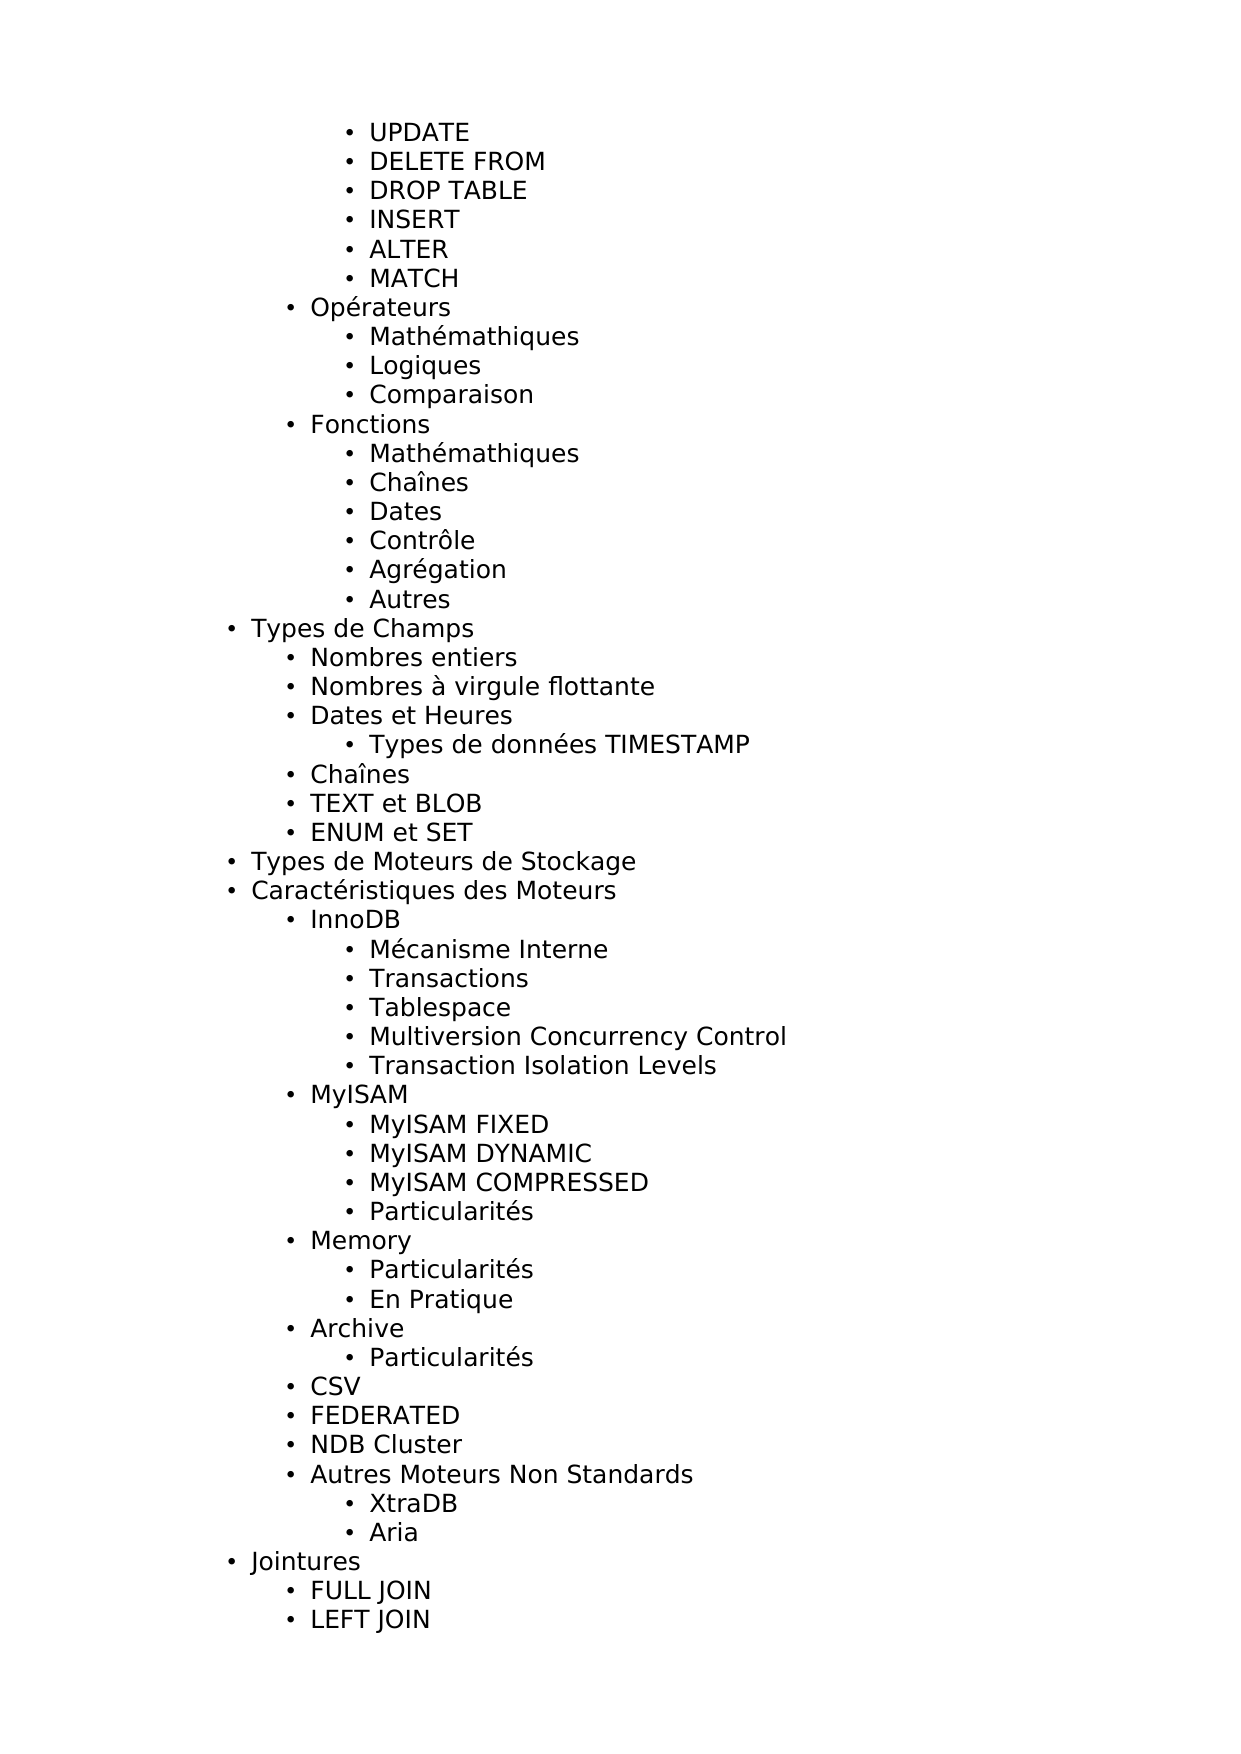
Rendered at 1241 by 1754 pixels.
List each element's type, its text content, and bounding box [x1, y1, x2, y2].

list Archive [295, 1314, 1122, 1343]
list Particularités [354, 1343, 1122, 1372]
list INSERT [354, 206, 1122, 235]
list Nombres à virgule flottante [295, 672, 1122, 701]
list Multiversion Concurrency Control [354, 1022, 1122, 1051]
list Dates [354, 497, 1122, 526]
list Tablespace [354, 993, 1122, 1022]
list MyISAM DYNAMIC [354, 1139, 1122, 1168]
list Comparaison [354, 381, 1122, 410]
list NDB Cluster [295, 1431, 1122, 1460]
list Nombres entiers [295, 643, 1122, 672]
list Particularités [354, 1197, 1122, 1226]
list ALTER [354, 235, 1122, 264]
list En Pratique [354, 1285, 1122, 1314]
list Types de Champs [236, 614, 1122, 643]
list InnoDB [295, 906, 1122, 935]
list Autres Moteurs Non Standards [295, 1460, 1122, 1489]
list Logiques [354, 351, 1122, 381]
list Mécanisme Interne [354, 935, 1122, 964]
list LEFT JOIN [295, 1606, 1122, 1635]
list UPDATE [354, 118, 1122, 147]
list Particularités [354, 1256, 1122, 1285]
list Dates et Heures [295, 701, 1122, 731]
list CSV [295, 1372, 1122, 1401]
list Chaînes [295, 760, 1122, 789]
list Autres [354, 585, 1122, 614]
list MyISAM COMPRESSED [354, 1168, 1122, 1197]
list Memory [295, 1226, 1122, 1256]
list Fonctions [295, 410, 1122, 439]
list Types de Moteurs de Stockage [236, 847, 1122, 876]
list XtraDB [354, 1489, 1122, 1518]
list Mathémathiques [354, 322, 1122, 351]
list MyISAM [295, 1081, 1122, 1110]
list Types de données TIMESTAMP [354, 731, 1122, 760]
list Chaînes [354, 468, 1122, 497]
list Jointures [236, 1547, 1122, 1576]
list MATCH [354, 264, 1122, 293]
list Mathémathiques [354, 439, 1122, 468]
list FULL JOIN [295, 1576, 1122, 1606]
list TEXT et BLOB [295, 789, 1122, 818]
list DELETE FROM [354, 147, 1122, 176]
list Contrôle [354, 526, 1122, 556]
list Caractéristiques des Moteurs [236, 876, 1122, 906]
list MyISAM FIXED [354, 1110, 1122, 1139]
list ENUM et SET [295, 818, 1122, 847]
list Agrégation [354, 556, 1122, 585]
list Transactions [354, 964, 1122, 993]
list FEDERATED [295, 1401, 1122, 1431]
list Opérateurs [295, 293, 1122, 322]
list Transaction Isolation Levels [354, 1051, 1122, 1081]
list Aria [354, 1518, 1122, 1547]
list DROP TABLE [354, 176, 1122, 206]
